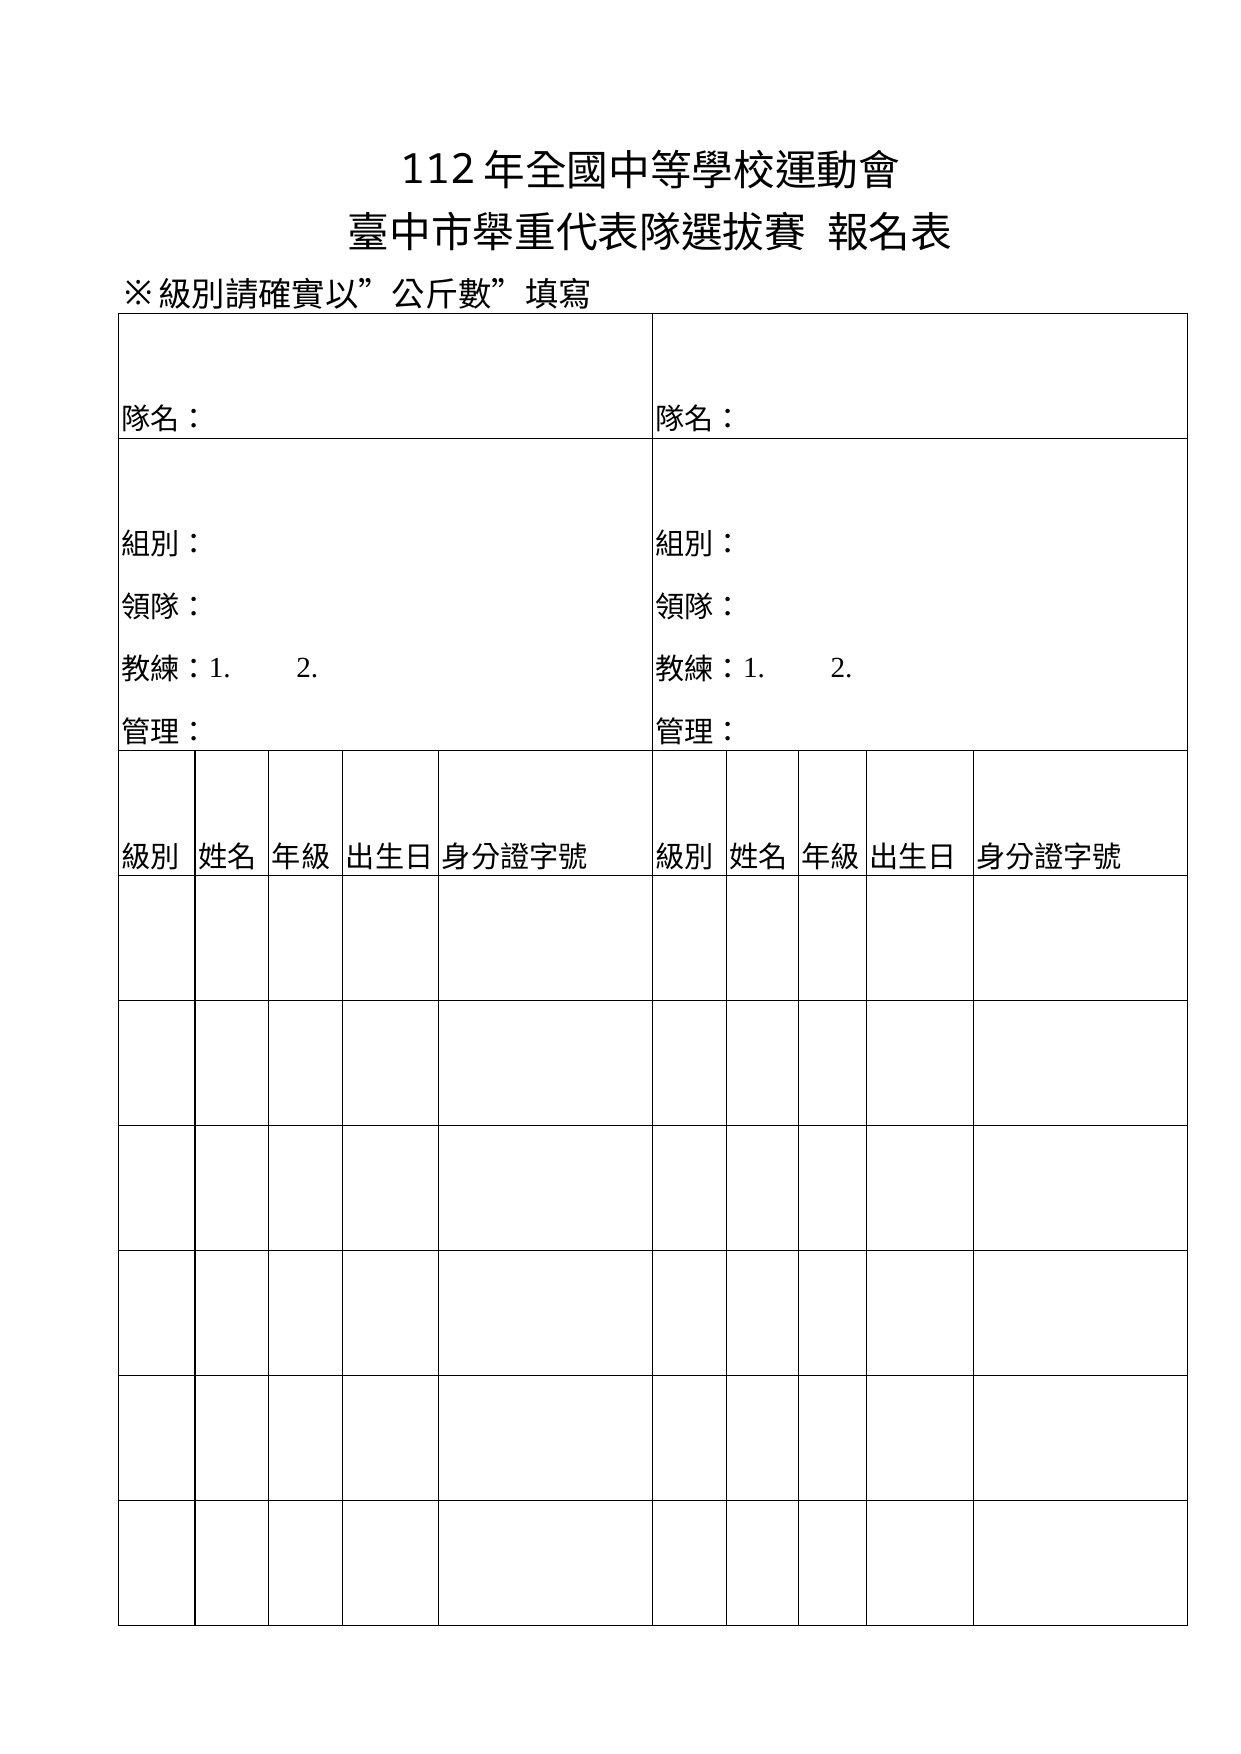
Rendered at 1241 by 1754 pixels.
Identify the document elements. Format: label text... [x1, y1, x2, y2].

table_cell [867, 1126, 973, 1250]
table_cell [343, 1501, 438, 1625]
table_cell 年級 [799, 751, 866, 875]
table_cell 組別： 領隊： 教練：1. 2. 管理： [119, 439, 652, 750]
table_cell 姓名 [196, 751, 268, 875]
table_cell [799, 1126, 866, 1250]
table_cell [343, 1251, 438, 1375]
table_cell [867, 1501, 973, 1625]
table_cell [867, 876, 973, 1000]
table_cell 年級 [269, 751, 342, 875]
table_cell [799, 1376, 866, 1500]
table_cell [343, 1001, 438, 1125]
table_cell [439, 1251, 652, 1375]
table_cell [799, 1501, 866, 1625]
table_cell [119, 876, 194, 1000]
table_cell 組別： 領隊： 教練：1. 2. 管理： [653, 439, 1187, 750]
table_cell [439, 1376, 652, 1500]
table_cell [269, 1126, 342, 1250]
table_cell [727, 1501, 798, 1625]
table_cell [653, 1126, 726, 1250]
table_cell [974, 1251, 1187, 1375]
table_cell 級別 [119, 751, 194, 875]
table_header 隊名： [653, 314, 1187, 438]
table_cell [119, 1251, 194, 1375]
table_cell [799, 1001, 866, 1125]
table_cell [269, 1001, 342, 1125]
table_cell [974, 1501, 1187, 1625]
table_cell [653, 876, 726, 1000]
table_cell [653, 1251, 726, 1375]
table_cell [439, 1126, 652, 1250]
table_cell [269, 876, 342, 1000]
table_cell [343, 876, 438, 1000]
table_header 隊名： [119, 314, 652, 438]
table_cell 出生日 [867, 751, 973, 875]
table_cell [867, 1376, 973, 1500]
table_cell [343, 1126, 438, 1250]
table_cell 姓名 [727, 751, 798, 875]
table_cell [196, 1251, 268, 1375]
list 級別請確實以”公斤數”填寫 [118, 250, 1181, 313]
table_cell [974, 1376, 1187, 1500]
table_cell [799, 1251, 866, 1375]
table_cell [727, 876, 798, 1000]
table_cell 身分證字號 [974, 751, 1187, 875]
table_cell [269, 1251, 342, 1375]
table_cell [867, 1001, 973, 1125]
table_cell [727, 1251, 798, 1375]
table_cell [269, 1376, 342, 1500]
table_cell [727, 1001, 798, 1125]
table_cell [196, 876, 268, 1000]
table_cell [119, 1376, 194, 1500]
table_cell [974, 1126, 1187, 1250]
table_cell [653, 1501, 726, 1625]
table_cell 出生日 [343, 751, 438, 875]
text 112年全國中等學校運動會 [118, 125, 1181, 188]
table_cell [196, 1001, 268, 1125]
table_cell [439, 1501, 652, 1625]
table_cell [196, 1376, 268, 1500]
table_cell [653, 1376, 726, 1500]
table_cell [727, 1376, 798, 1500]
table_cell [653, 1001, 726, 1125]
table_cell [439, 1001, 652, 1125]
table_cell [343, 1376, 438, 1500]
table_cell 級別 [653, 751, 726, 875]
table_cell [119, 1126, 194, 1250]
table_cell [974, 1001, 1187, 1125]
table_cell [867, 1251, 973, 1375]
table_cell [119, 1001, 194, 1125]
table_cell [439, 876, 652, 1000]
table_cell [119, 1501, 194, 1625]
table_cell [196, 1126, 268, 1250]
table_cell [727, 1126, 798, 1250]
text 臺中市舉重代表隊選拔賽 報名表 [118, 188, 1181, 250]
table_cell [196, 1501, 268, 1625]
table_cell [269, 1501, 342, 1625]
table_cell [799, 876, 866, 1000]
table_cell [974, 876, 1187, 1000]
table_cell 身分證字號 [439, 751, 652, 875]
